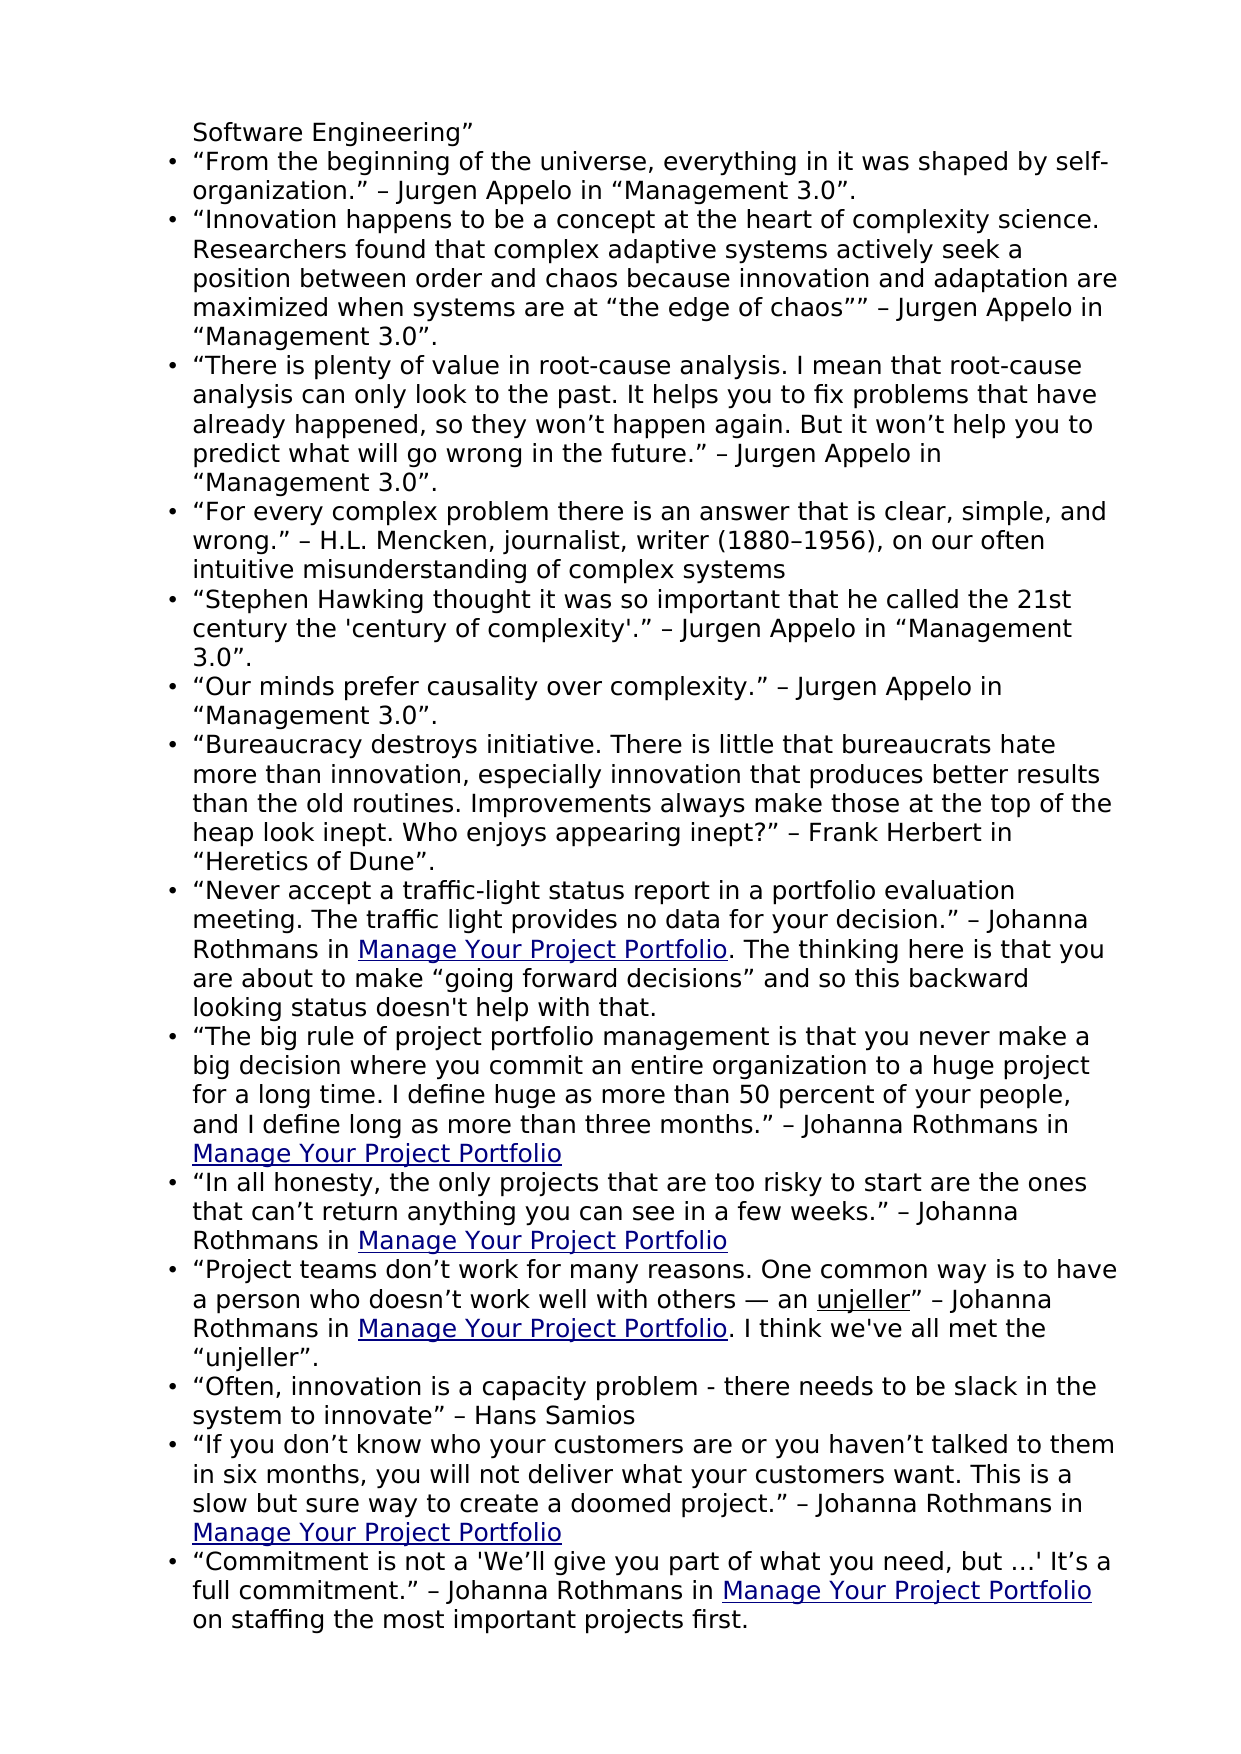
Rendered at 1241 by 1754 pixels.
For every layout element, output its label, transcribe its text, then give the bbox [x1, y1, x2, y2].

list Software Engineering” [177, 118, 1122, 147]
list “Never accept a traffic-light status report in a portfolio evaluation meeting. The traffic light provides no data for your decision.” – Johanna Rothmans in Manage Your Project Portfolio. The thinking here is that you are about to make “going forward decisions” and so this backward looking status doesn't help with that. [177, 876, 1122, 1022]
list “Bureaucracy destroys initiative. There is little that bureaucrats hate more than innovation, especially innovation that produces better results than the old routines. Improvements always make those at the top of the heap look inept. Who enjoys appearing inept?” – Frank Herbert in “Heretics of Dune”. [177, 731, 1122, 876]
list “Stephen Hawking thought it was so important that he called the 21st century the 'century of complexity'.” – Jurgen Appelo in “Management 3.0”. [177, 585, 1122, 672]
list “From the beginning of the universe, everything in it was shaped by self-organization.” – Jurgen Appelo in “Management 3.0”. [177, 147, 1122, 206]
list “Commitment is not a 'We’ll give you part of what you need, but …' It’s a full commitment.” – Johanna Rothmans in Manage Your Project Portfolio on staffing the most important projects first. [177, 1547, 1122, 1635]
list “Often, innovation is a capacity problem - there needs to be slack in the system to innovate” – Hans Samios [177, 1372, 1122, 1431]
list “The big rule of project portfolio management is that you never make a big decision where you commit an entire organization to a huge project for a long time. I define huge as more than 50 percent of your people, and I define long as more than three months.” – Johanna Rothmans in Manage Your Project Portfolio [177, 1022, 1122, 1168]
list “For every complex problem there is an answer that is clear, simple, and wrong.” – H.L. Mencken, journalist, writer (1880–1956), on our often intuitive misunderstanding of complex systems [177, 497, 1122, 585]
list “If you don’t know who your customers are or you haven’t talked to them in six months, you will not deliver what your customers want. This is a slow but sure way to create a doomed project.” – Johanna Rothmans in Manage Your Project Portfolio [177, 1431, 1122, 1547]
list “There is plenty of value in root-cause analysis. I mean that root-cause analysis can only look to the past. It helps you to fix problems that have already happened, so they won’t happen again. But it won’t help you to predict what will go wrong in the future.” – Jurgen Appelo in “Management 3.0”. [177, 351, 1122, 497]
list “Our minds prefer causality over complexity.” – Jurgen Appelo in “Management 3.0”. [177, 672, 1122, 731]
list “In all honesty, the only projects that are too risky to start are the ones that can’t return anything you can see in a few weeks.” – Johanna Rothmans in Manage Your Project Portfolio [177, 1168, 1122, 1256]
list “Project teams don’t work for many reasons. One common way is to have a person who doesn’t work well with others — an unjeller” – Johanna Rothmans in Manage Your Project Portfolio. I think we've all met the “unjeller”. [177, 1256, 1122, 1372]
list “Innovation happens to be a concept at the heart of complexity science. Researchers found that complex adaptive systems actively seek a position between order and chaos because innovation and adaptation are maximized when systems are at “the edge of chaos”” – Jurgen Appelo in “Management 3.0”. [177, 206, 1122, 351]
